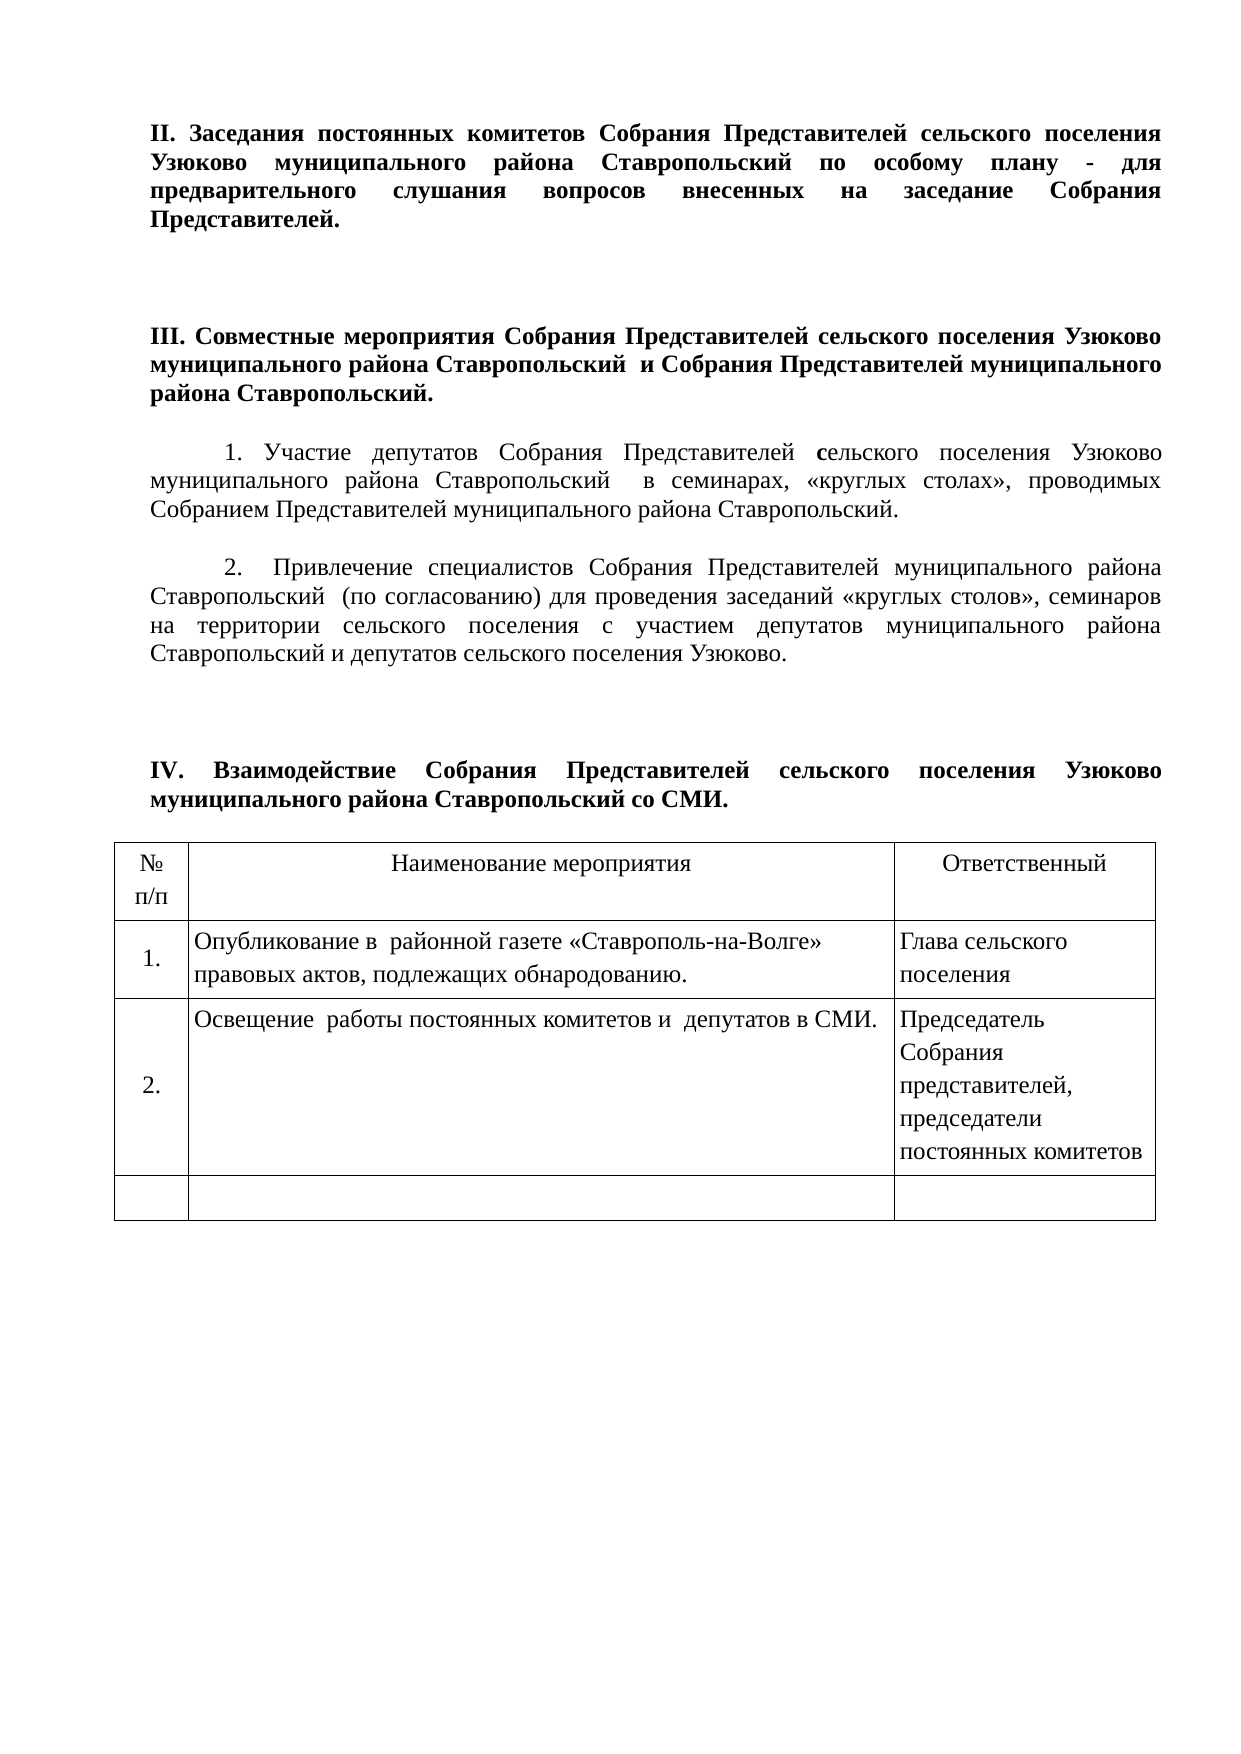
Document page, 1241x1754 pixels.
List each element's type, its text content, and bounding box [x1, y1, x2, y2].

table_cell [189, 1176, 894, 1220]
table_cell [115, 1176, 188, 1220]
table_header № п/п [115, 843, 188, 920]
table_cell Глава сельского поселения [895, 921, 1155, 998]
text IV. Взаимодействие Собрания Представителей сельского поселения Узюково муниципального района Ставропольский со СМИ. [150, 755, 1162, 812]
table_cell 1. [115, 921, 188, 998]
table_header Ответственный [895, 843, 1155, 920]
table_cell Председатель Собрания представителей, председатели постоянных комитетов [895, 999, 1155, 1175]
text 1. Участие депутатов Собрания Представителей сельского поселения Узюково муниципального района Ставропольский в семинарах, «круглых столах», проводимых Собранием Представителей муниципального района Ставропольский. [150, 437, 1162, 523]
table_cell [895, 1176, 1155, 1220]
text III. Совместные мероприятия Собрания Представителей сельского поселения Узюково муниципального района Ставропольский и Собрания Представителей муниципального района Ставропольский. [150, 321, 1162, 407]
table_cell 2. [115, 999, 188, 1175]
table_cell Опубликование в районной газете «Ставрополь-на-Волге» правовых актов, подлежащих обнародованию. [189, 921, 894, 998]
text 2. Привлечение специалистов Собрания Представителей муниципального района Ставропольский (по согласованию) для проведения заседаний «круглых столов», семинаров на территории сельского поселения с участием депутатов муниципального района Ставропольский и депутатов сельского поселения Узюково. [150, 552, 1162, 667]
table_cell Освещение работы постоянных комитетов и депутатов в СМИ. [189, 999, 894, 1175]
text II. Заседания постоянных комитетов Собрания Представителей сельского поселения Узюково муниципального района Ставропольский по особому плану - для предварительного слушания вопросов внесенных на заседание Собрания Представителей. [150, 118, 1162, 233]
table_header Наименование мероприятия [189, 843, 894, 920]
